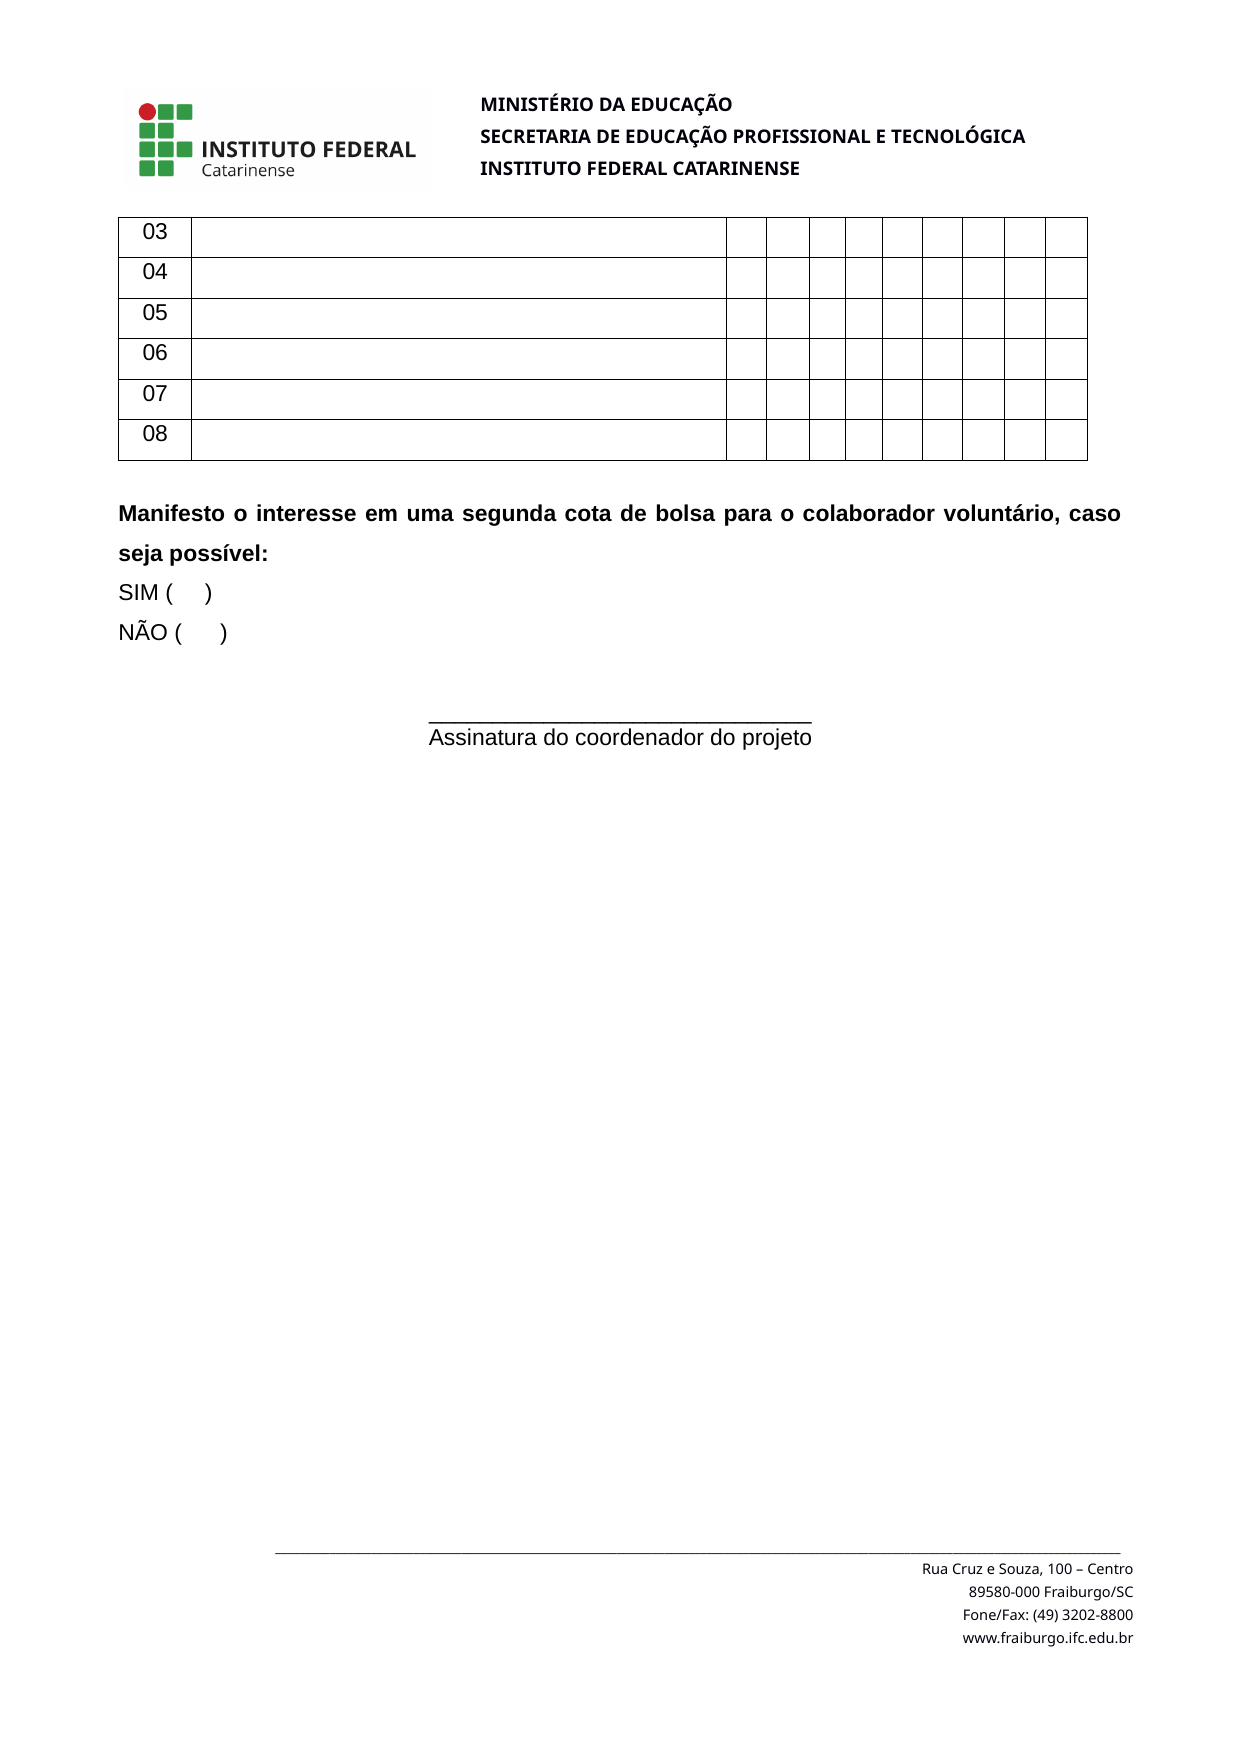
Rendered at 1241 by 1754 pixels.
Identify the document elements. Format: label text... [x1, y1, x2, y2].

table_cell [846, 258, 882, 298]
picture [123, 88, 431, 191]
table_cell [727, 258, 766, 298]
table_cell [923, 380, 962, 419]
table_cell [923, 258, 962, 298]
table_cell [883, 258, 922, 298]
table_cell [883, 299, 922, 338]
table_cell [963, 299, 1004, 338]
table_cell [923, 299, 962, 338]
table_cell [767, 218, 809, 257]
table_cell 04 [119, 258, 191, 298]
table_cell [192, 299, 726, 338]
table_cell [1046, 258, 1087, 298]
table_cell [810, 218, 845, 257]
table_cell [846, 299, 882, 338]
table_cell [767, 380, 809, 419]
table_cell [810, 258, 845, 298]
text Manifesto o interesse em uma segunda cota de bolsa para o colaborador voluntário, caso seja possível: [118, 500, 1122, 566]
table_cell [846, 218, 882, 257]
table_cell [1046, 299, 1087, 338]
table_cell 06 [119, 339, 191, 379]
table_cell [727, 218, 766, 257]
table_cell [727, 380, 766, 419]
table_cell [1046, 339, 1087, 379]
table_cell [963, 258, 1004, 298]
table_cell [883, 380, 922, 419]
table_cell [923, 218, 962, 257]
table_cell [963, 339, 1004, 379]
table_cell [883, 218, 922, 257]
table_cell [963, 218, 1004, 257]
text ______________________________ [118, 698, 1122, 724]
table_cell [727, 299, 766, 338]
table_cell [846, 339, 882, 379]
table_cell [810, 339, 845, 379]
table_cell [767, 420, 809, 460]
table_cell [192, 258, 726, 298]
table_cell 05 [119, 299, 191, 338]
table_cell [1005, 380, 1045, 419]
text SIM ( ) [118, 579, 1122, 606]
table_cell [1005, 420, 1045, 460]
table_cell 03 [119, 218, 191, 257]
table_cell [1005, 339, 1045, 379]
table_cell [810, 380, 845, 419]
table_cell [963, 420, 1004, 460]
table_cell [767, 258, 809, 298]
table_cell [810, 299, 845, 338]
table_cell [1046, 420, 1087, 460]
table_cell [810, 420, 845, 460]
table_cell [767, 299, 809, 338]
table_cell [1005, 299, 1045, 338]
table_cell [727, 339, 766, 379]
table_cell [923, 420, 962, 460]
table_cell 07 [119, 380, 191, 419]
table_cell [1046, 218, 1087, 257]
table_cell [192, 339, 726, 379]
table_cell [883, 420, 922, 460]
table_cell [192, 218, 726, 257]
table_cell [1046, 380, 1087, 419]
table_cell [727, 420, 766, 460]
text NÃO ( ) [118, 619, 1122, 645]
text Assinatura do coordenador do projeto [118, 724, 1122, 750]
table_cell [846, 420, 882, 460]
table_cell [767, 339, 809, 379]
table_cell [846, 380, 882, 419]
table_cell [1005, 258, 1045, 298]
table_cell [963, 380, 1004, 419]
table_cell [883, 339, 922, 379]
table_cell 08 [119, 420, 191, 460]
table_cell [1005, 218, 1045, 257]
table_cell [192, 380, 726, 419]
table_cell [192, 420, 726, 460]
table_cell [923, 339, 962, 379]
